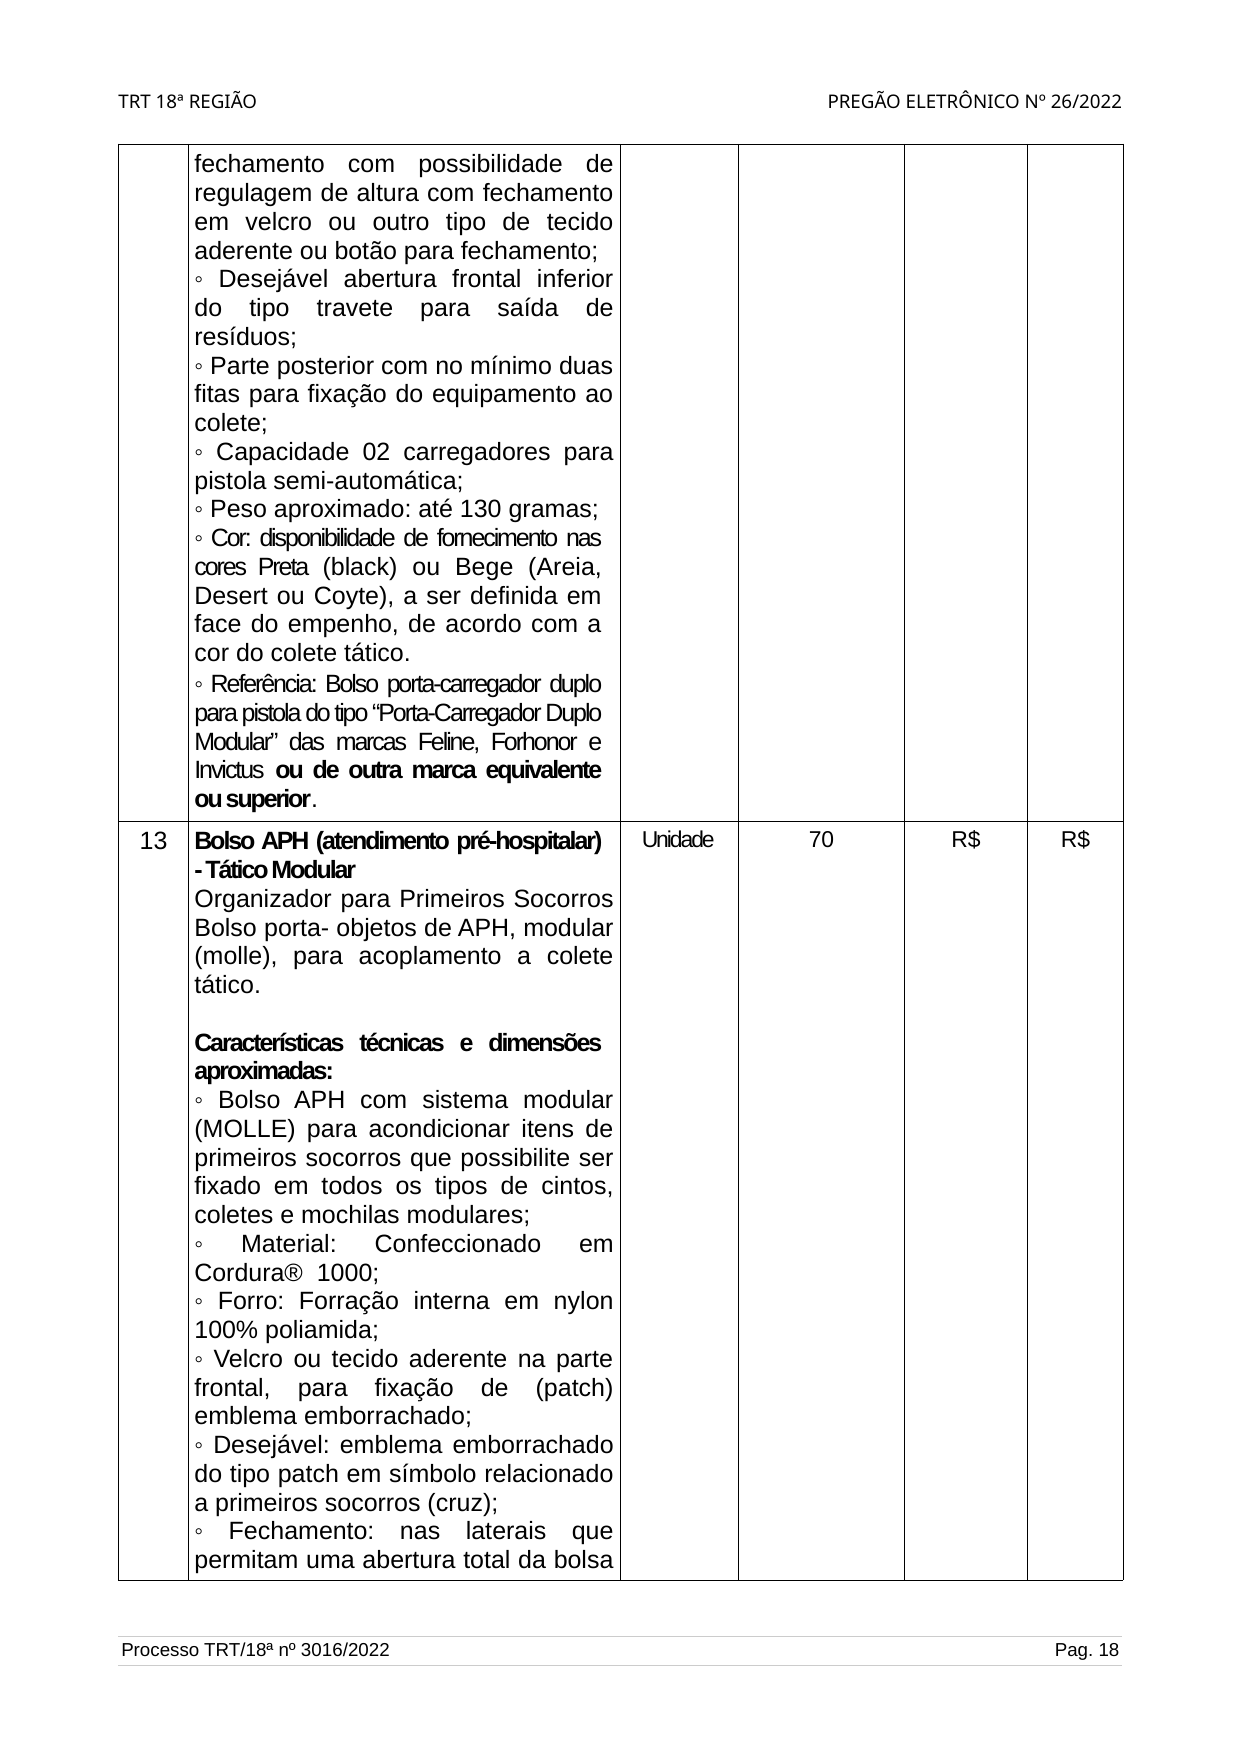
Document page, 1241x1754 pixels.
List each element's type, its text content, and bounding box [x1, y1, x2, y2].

table_cell R$ [905, 822, 1027, 1579]
table_cell [739, 145, 904, 821]
table_cell [621, 145, 738, 821]
table_cell Bolso APH (atendimento pré-hospitalar) - Tático Modular Organizador para Primeiros Socorros Bolso porta- objetos de APH, modular (molle), para acoplamento a colete tático. Características técnicas e dimensões aproximadas: ◦ Bolso APH com sistema modular (MOLLE) para acondicionar itens de primeiros socorros que possibilite ser fixado em todos os tipos de cintos, coletes e mochilas modulares; ◦ Material: Confeccionado em Cordura® 1000; ◦ Forro: Forração interna em nylon 100% poliamida; ◦ Velcro ou tecido aderente na parte frontal, para fixação de (patch) emblema emborrachado; ◦ Desejável: emblema emborrachado do tipo patch em símbolo relacionado a primeiros socorros (cruz); ◦ Fechamento: nas laterais que permitam uma abertura total da bolsa [189, 822, 620, 1579]
table_cell [119, 145, 188, 821]
table_cell 70 [739, 822, 904, 1579]
table_cell [905, 145, 1027, 821]
table_cell R$ [1028, 822, 1123, 1579]
table_cell 13 [119, 822, 188, 1579]
table_cell fechamento com possibilidade de regulagem de altura com fechamento em velcro ou outro tipo de tecido aderente ou botão para fechamento; ◦ Desejável abertura frontal inferior do tipo travete para saída de resíduos; ◦ Parte posterior com no mínimo duas fitas para fixação do equipamento ao colete; ◦ Capacidade 02 carregadores para pistola semi-automática; ◦ Peso aproximado: até 130 gramas; ◦ Cor: disponibilidade de fornecimento nas cores Preta (black) ou Bege (Areia, Desert ou Coyte), a ser definida em face do empenho, de acordo com a cor do colete tático. ◦ Referência: Bolso porta-carregador duplo para pistola do tipo “Porta-Carregador Duplo Modular” das marcas Feline, Forhonor e Invictus ou de outra marca equivalente ou superior. [189, 145, 620, 821]
table_cell [1028, 145, 1123, 821]
table_cell Unidade [621, 822, 738, 1579]
